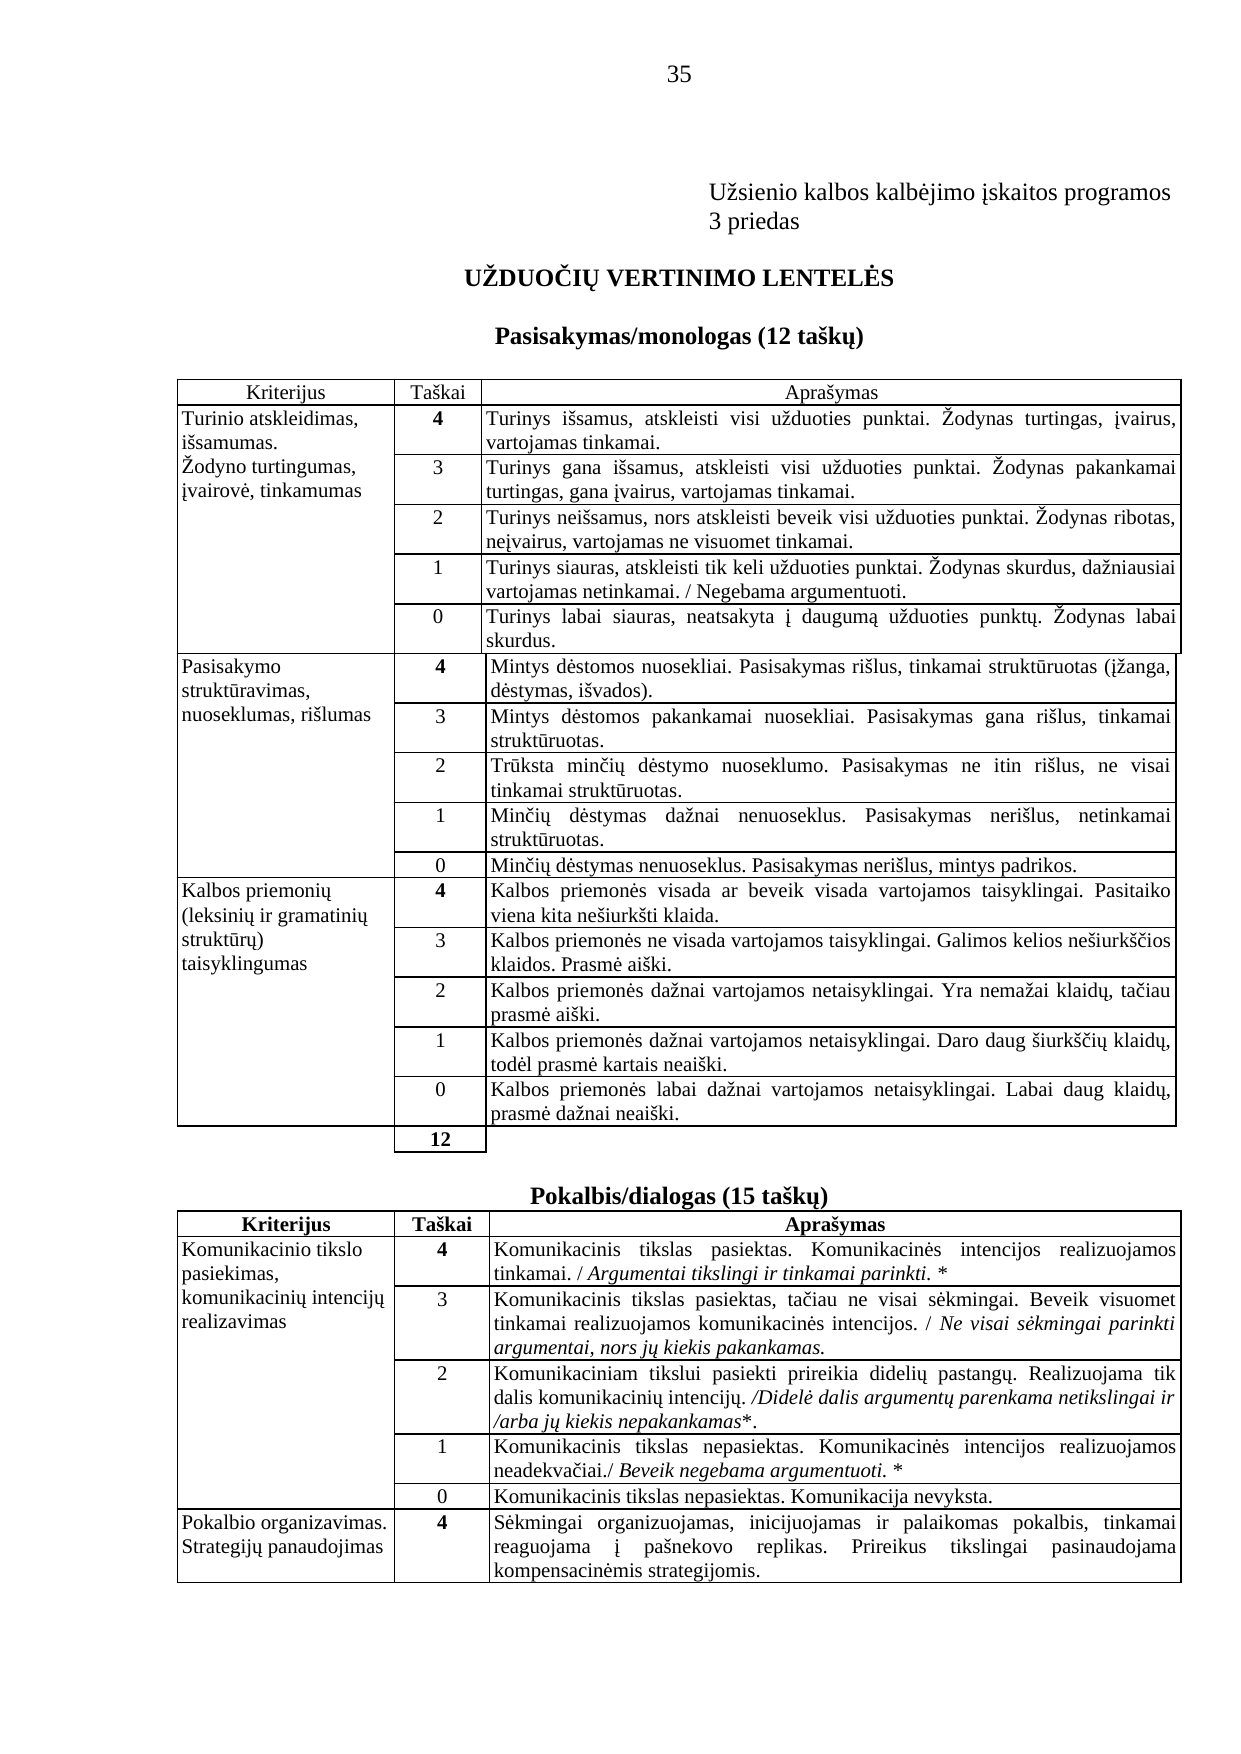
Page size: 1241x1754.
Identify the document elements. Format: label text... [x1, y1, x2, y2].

text Pasisakymas/monologas (12 taškų) [177, 321, 1181, 350]
table_cell 3 [395, 455, 481, 503]
table_header Kriterijus [178, 1212, 394, 1236]
table_cell Mintys dėstomos pakankamai nuosekliai. Pasisakymas gana rišlus, tinkamai struktūruotas. [487, 704, 1175, 752]
table_cell Komunikacinis tikslas pasiektas, tačiau ne visai sėkmingai. Beveik visuomet tinkamai realizuojamos komunikacinės intencijos. / Ne visai sėkmingai parinkti argumentai, nors jų kiekis pakankamas. [490, 1287, 1180, 1359]
table_cell 2 [395, 1361, 489, 1433]
table_cell [1177, 927, 1181, 976]
table_cell [1177, 976, 1181, 1026]
table_cell 2 [395, 753, 485, 802]
table_cell 4 [395, 1510, 489, 1582]
table_header Aprašymas [490, 1212, 1180, 1236]
table_cell Komunikacinis tikslas nepasiektas. Komunikacinės intencijos realizuojamos neadekvačiai./ Beveik negebama argumentuoti. * [490, 1435, 1180, 1482]
table_cell 4 [395, 654, 485, 702]
table_cell Trūksta minčių dėstymo nuoseklumo. Pasisakymas ne itin rišlus, ne visai tinkamai struktūruotas. [487, 753, 1175, 802]
table_cell 3 [395, 928, 485, 976]
table_cell 3 [395, 1287, 489, 1359]
table_header Taškai [395, 380, 481, 404]
table_cell Minčių dėstymas nenuoseklus. Pasisakymas nerišlus, mintys padrikos. [487, 853, 1175, 877]
text UŽDUOČIŲ VERTINIMO LENTELĖS [177, 263, 1181, 292]
table_cell 1 [395, 803, 485, 851]
table_cell [1177, 752, 1181, 802]
table_cell Kalbos priemonių (leksinių ir gramatinių struktūrų) taisyklingumas [178, 878, 394, 1125]
table_cell Kalbos priemonės visada ar beveik visada vartojamos taisyklingai. Pasitaiko viena kita nešiurkšti klaida. [487, 878, 1175, 927]
table_cell [1177, 877, 1181, 927]
table_cell 1 [395, 1028, 485, 1076]
table_cell Minčių dėstymas dažnai nenuoseklus. Pasisakymas nerišlus, netinkamai struktūruotas. [487, 803, 1175, 851]
text 3 priedas [177, 206, 1181, 235]
table_cell [1177, 851, 1181, 877]
table_cell 4 [395, 406, 481, 454]
table_cell Kalbos priemonės dažnai vartojamos netaisyklingai. Daro daug šiurkščių klaidų, todėl prasmė kartais neaiški. [487, 1028, 1175, 1076]
table_cell [1177, 1076, 1181, 1125]
table_cell 0 [395, 605, 481, 652]
table_cell Komunikacinis tikslas pasiektas. Komunikacinės intencijos realizuojamos tinkamai. / Argumentai tikslingi ir tinkamai parinkti. * [490, 1237, 1180, 1285]
table_cell Turinio atskleidimas, išsamumas. Žodyno turtingumas, įvairovė, tinkamumas [178, 406, 394, 652]
table_cell Kalbos priemonės labai dažnai vartojamos netaisyklingai. Labai daug klaidų, prasmė dažnai neaiški. [487, 1077, 1175, 1125]
table_cell Komunikacinio tikslo pasiekimas, komunikacinių intencijų realizavimas [178, 1237, 394, 1508]
table_cell 4 [395, 1237, 489, 1285]
table_cell Turinys išsamus, atskleisti visi užduoties punktai. Žodynas turtingas, įvairus, vartojamas tinkamai. [482, 406, 1180, 454]
table_cell 1 [395, 555, 481, 603]
table_cell Mintys dėstomos nuosekliai. Pasisakymas rišlus, tinkamai struktūruotas (įžanga, dėstymas, išvados). [487, 654, 1175, 702]
table_cell 4 [395, 878, 485, 927]
table_cell Kalbos priemonės dažnai vartojamos netaisyklingai. Yra nemažai klaidų, tačiau prasmė aiški. [487, 978, 1175, 1026]
table_cell Turinys neišsamus, nors atskleisti beveik visi užduoties punktai. Žodynas ribotas, neįvairus, vartojamas ne visuomet tinkamai. [482, 505, 1180, 553]
table_header Aprašymas [482, 380, 1180, 404]
table_cell [1177, 802, 1181, 851]
table_cell 0 [395, 853, 485, 877]
table_cell 3 [395, 704, 485, 752]
text Pokalbis/dialogas (15 taškų) [177, 1181, 1181, 1210]
text Užsienio kalbos kalbėjimo įskaitos programos [177, 177, 1181, 206]
table_header Kriterijus [178, 380, 394, 404]
table_cell [177, 1127, 394, 1151]
table_cell [1176, 1125, 1181, 1151]
table_cell 1 [395, 1435, 489, 1482]
table_cell Pasisakymo struktūravimas, nuoseklumas, rišlumas [178, 654, 394, 877]
table_cell Komunikaciniam tikslui pasiekti prireikia didelių pastangų. Realizuojama tik dalis komunikacinių intencijų. /Didelė dalis argumentų parenkama netikslingai ir /arba jų kiekis nepakankamas*. [490, 1361, 1180, 1433]
table_cell Pokalbio organizavimas. Strategijų panaudojimas [178, 1510, 394, 1582]
table_cell 2 [395, 978, 485, 1026]
table_cell 12 [395, 1127, 485, 1151]
table_cell Komunikacinis tikslas nepasiektas. Komunikacija nevyksta. [490, 1484, 1180, 1508]
table_cell [1177, 1026, 1181, 1076]
table_cell [1177, 702, 1181, 752]
table_cell 2 [395, 505, 481, 553]
table_header Taškai [395, 1212, 489, 1236]
table_cell Turinys labai siauras, neatsakyta į daugumą užduoties punktų. Žodynas labai skurdus. [482, 605, 1180, 652]
table_cell [487, 1127, 1176, 1151]
table_cell Sėkmingai organizuojamas, inicijuojamas ir palaikomas pokalbis, tinkamai reaguojama į pašnekovo replikas. Prireikus tikslingai pasinaudojama kompensacinėmis strategijomis. [490, 1510, 1180, 1582]
table_cell Kalbos priemonės ne visada vartojamos taisyklingai. Galimos kelios nešiurkščios klaidos. Prasmė aiški. [487, 928, 1175, 976]
table_cell 0 [395, 1077, 485, 1125]
table_cell [1177, 654, 1181, 702]
table_cell Turinys siauras, atskleisti tik keli užduoties punktai. Žodynas skurdus, dažniausiai vartojamas netinkamai. / Negebama argumentuoti. [482, 555, 1180, 603]
table_cell 0 [395, 1484, 489, 1508]
table_cell Turinys gana išsamus, atskleisti visi užduoties punktai. Žodynas pakankamai turtingas, gana įvairus, vartojamas tinkamai. [482, 455, 1180, 503]
